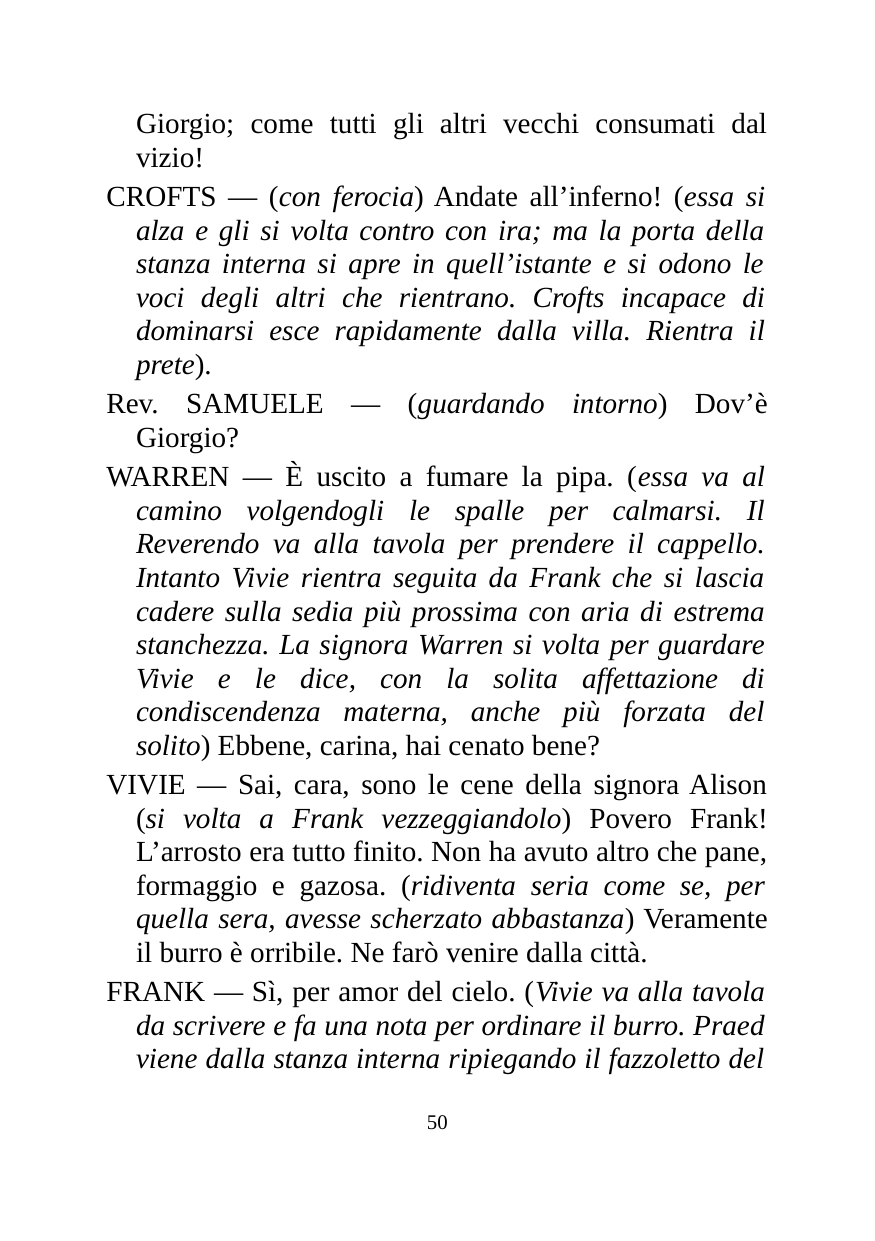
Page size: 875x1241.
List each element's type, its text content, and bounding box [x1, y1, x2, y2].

text FRANK — Sì, per amor del cielo. (Vivie va alla tavola da scrivere e fa una nota per ordinare il burro. Praed viene dalla stanza interna ripiegando il fazzoletto del [106, 974, 768, 1075]
text WARREN — È uscito a fumare la pipa. (essa va al camino volgendogli le spalle per calmarsi. Il Reverendo va alla tavola per prendere il cappello. Intanto Vivie rientra seguita da Frank che si lascia cadere sulla sedia più prossima con aria di estrema stanchezza. La signora Warren si volta per guardare Vivie e le dice, con la solita affettazione di condiscendenza materna, anche più forzata del solito) Ebbene, carina, hai cenato bene? [106, 459, 768, 761]
text Rev. SAMUELE — (guardando intorno) Dov’è Giorgio? [106, 386, 768, 453]
text Giorgio; come tutti gli altri vecchi consumati dal vizio! [106, 106, 768, 173]
text CROFTS — (con ferocia) Andate all’inferno! (essa si alza e gli si volta contro con ira; ma la porta della stanza interna si apre in quell’istante e si odono le voci degli altri che rientrano. Crofts incapace di dominarsi esce rapidamente dalla villa. Rientra il prete). [106, 179, 768, 381]
text VIVIE — Sai, cara, sono le cene della signora Alison (si volta a Frank vezzeggiandolo) Povero Frank! L’arrosto era tutto finito. Non ha avuto altro che pane, formaggio e gazosa. (ridiventa seria come se, per quella sera, avesse scherzato abbastanza) Veramente il burro è orribile. Ne farò venire dalla città. [106, 767, 768, 968]
